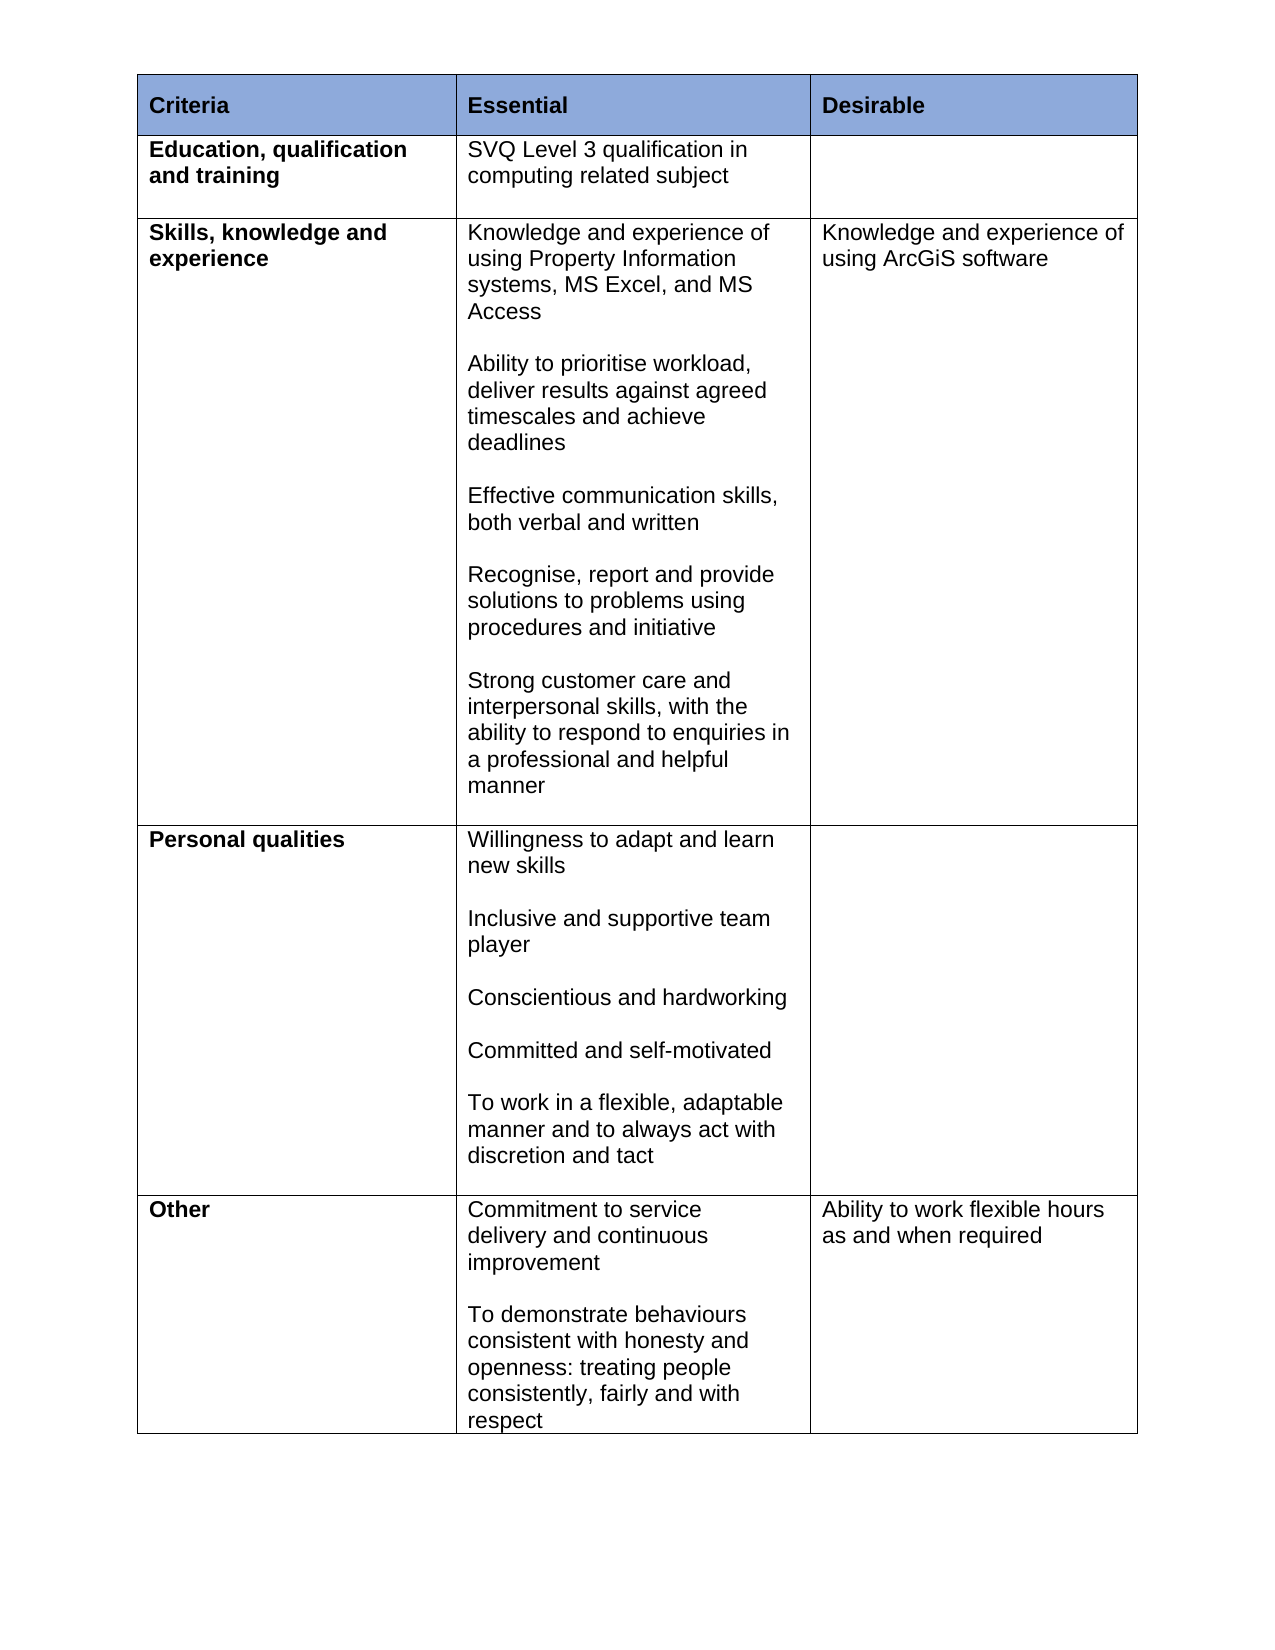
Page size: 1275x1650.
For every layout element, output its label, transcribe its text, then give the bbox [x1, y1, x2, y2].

table_cell Personal qualities [138, 826, 456, 1195]
table_cell Knowledge and experience of using ArcGiS software [811, 219, 1137, 825]
table_header Desirable [811, 75, 1137, 135]
table_cell Knowledge and experience of using Property Information systems, MS Excel, and MS Access Ability to prioritise workload, deliver results against agreed timescales and achieve deadlines Effective communication skills, both verbal and written Recognise, report and provide solutions to problems using procedures and initiative Strong customer care and interpersonal skills, with the ability to respond to enquiries in a professional and helpful manner [457, 219, 810, 825]
table_cell Skills, knowledge and experience [138, 219, 456, 825]
table_header Essential [457, 75, 810, 135]
table_cell [811, 136, 1137, 217]
table_cell Commitment to service delivery and continuous improvement To demonstrate behaviours consistent with honesty and openness: treating people consistently, fairly and with respect [457, 1196, 810, 1433]
table_cell [811, 826, 1137, 1195]
table_cell Ability to work flexible hours as and when required [811, 1196, 1137, 1433]
table_header Criteria [138, 75, 456, 135]
table_cell Willingness to adapt and learn new skills Inclusive and supportive team player Conscientious and hardworking Committed and self-motivated To work in a flexible, adaptable manner and to always act with discretion and tact [457, 826, 810, 1195]
table_cell Other [138, 1196, 456, 1433]
table_cell SVQ Level 3 qualification in computing related subject [457, 136, 810, 217]
table_cell Education, qualification and training [138, 136, 456, 217]
